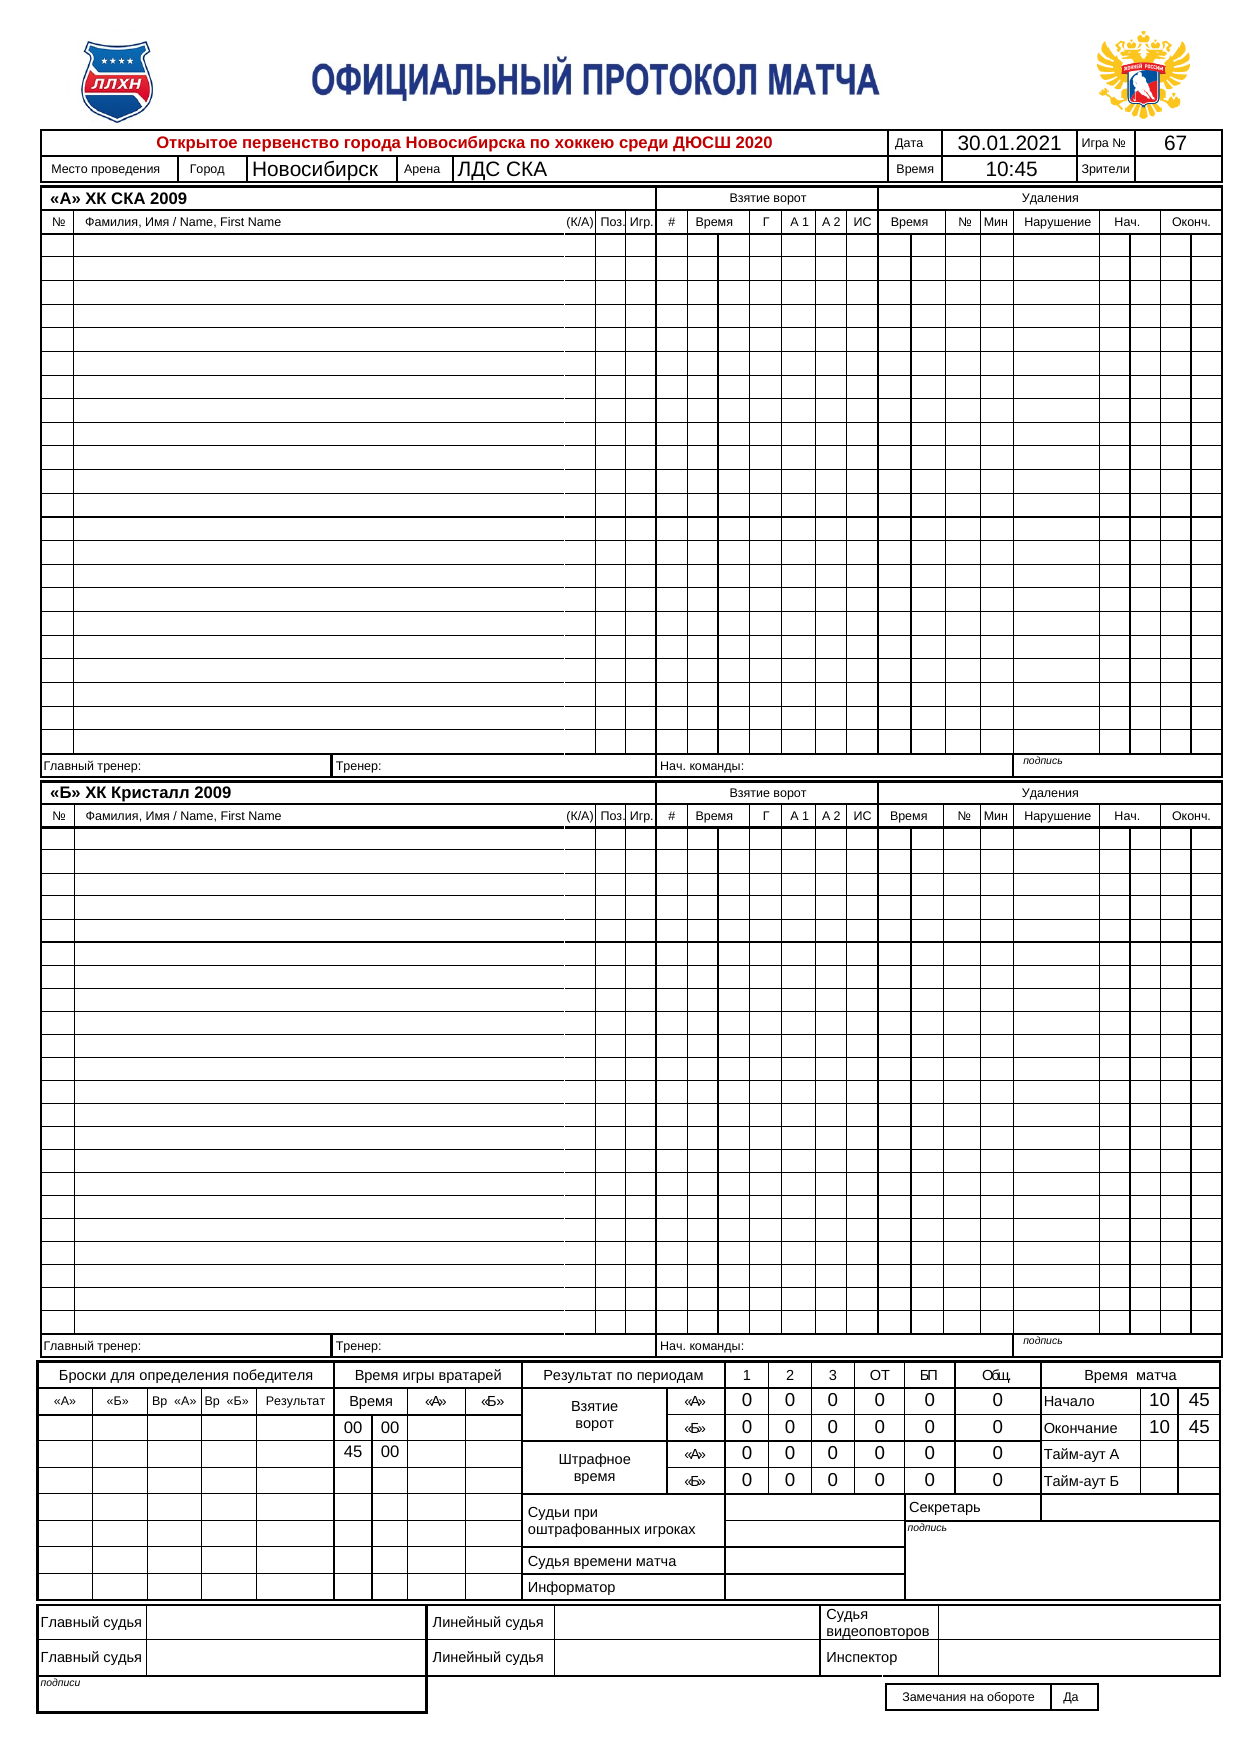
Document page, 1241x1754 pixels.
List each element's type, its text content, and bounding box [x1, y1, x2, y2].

table_cell [75, 1150, 564, 1172]
table_cell [946, 518, 980, 540]
table_cell [750, 1081, 781, 1103]
table_cell [879, 896, 910, 918]
table_cell [335, 1574, 371, 1599]
table_cell «А» [668, 1442, 724, 1467]
table_cell [688, 494, 717, 516]
table_cell [688, 896, 717, 918]
table_cell [719, 989, 749, 1011]
table_cell [944, 1104, 980, 1126]
table_cell [847, 518, 877, 540]
table_cell [1161, 1035, 1190, 1057]
table_cell [1100, 1104, 1129, 1126]
table_cell [750, 1012, 781, 1033]
table_cell [466, 1441, 521, 1467]
table_cell Окончание [1042, 1415, 1140, 1440]
table_cell [1161, 423, 1190, 445]
table_cell [750, 1035, 781, 1057]
table_cell № [946, 211, 980, 233]
table_cell [335, 1547, 371, 1573]
table_cell [912, 352, 945, 374]
table_cell [596, 636, 625, 658]
table_cell [74, 305, 564, 327]
table_cell [816, 470, 846, 493]
table_cell [1131, 707, 1160, 729]
table_cell [466, 1521, 521, 1546]
table_cell [1161, 1081, 1190, 1103]
table_cell 10 [1141, 1389, 1177, 1413]
table_cell [782, 1035, 815, 1057]
table_cell [42, 896, 74, 918]
table_cell [912, 896, 943, 918]
table_cell [596, 966, 625, 987]
table_cell [626, 1265, 655, 1287]
table_cell 0 [905, 1442, 954, 1467]
table_cell [565, 399, 595, 422]
table_cell [75, 1288, 564, 1310]
table_cell [565, 281, 595, 303]
table_cell [981, 1288, 1013, 1310]
table_cell [946, 235, 980, 256]
table_cell [719, 1104, 749, 1126]
table_cell [1192, 943, 1221, 964]
table_cell [944, 1127, 980, 1149]
table_cell [1014, 470, 1099, 493]
table_cell [782, 494, 815, 516]
table_header Взятие ворот [657, 783, 877, 803]
table_cell [1131, 1127, 1160, 1149]
table_cell [912, 376, 945, 398]
table_cell Арена [398, 157, 452, 181]
table_cell [1161, 376, 1190, 398]
table_cell [626, 707, 655, 729]
table_cell [1014, 896, 1099, 918]
table_cell [946, 352, 980, 374]
table_cell [688, 257, 717, 280]
table_cell Место проведения [42, 157, 177, 181]
table_cell [879, 565, 910, 587]
table_cell Зрители [1078, 157, 1134, 181]
table_cell Мин [981, 211, 1013, 233]
table_cell [847, 612, 877, 634]
table_cell [688, 989, 717, 1011]
table_cell [596, 352, 625, 374]
table_cell [1161, 352, 1190, 374]
table_cell [816, 235, 846, 256]
table_cell [912, 683, 945, 706]
table_cell [981, 352, 1013, 374]
table_cell [596, 707, 625, 729]
table_cell [657, 518, 687, 540]
table_cell [1161, 683, 1190, 706]
table_cell [750, 1173, 781, 1195]
table_cell [816, 305, 846, 327]
table_cell [912, 829, 943, 849]
table_cell [565, 1104, 595, 1126]
table_cell [1131, 565, 1160, 587]
table_cell [981, 1219, 1013, 1241]
table_cell [1100, 829, 1129, 849]
table_cell [74, 612, 564, 634]
table_cell [1161, 1288, 1190, 1310]
table_cell подпись [1014, 1335, 1221, 1356]
table_cell [42, 305, 73, 327]
table_cell [1161, 612, 1190, 634]
table_cell «Б» [668, 1415, 724, 1440]
table_cell [750, 565, 781, 587]
table_cell [565, 730, 595, 753]
table_cell [847, 257, 877, 280]
table_cell [626, 541, 655, 564]
table_cell [879, 1173, 910, 1195]
table_cell [782, 850, 815, 872]
table_cell [1131, 399, 1160, 422]
table_cell [1131, 1058, 1160, 1079]
table_cell [1014, 683, 1099, 706]
table_cell [565, 1058, 595, 1079]
table_cell [944, 1242, 980, 1264]
table_cell [847, 1196, 877, 1218]
table_cell № [944, 805, 980, 826]
table_cell [944, 1150, 980, 1172]
table_cell [816, 352, 846, 374]
table_cell # [657, 211, 687, 233]
table_cell [688, 920, 717, 941]
table_cell [719, 829, 749, 849]
table_cell [565, 1081, 595, 1103]
table_cell [408, 1416, 465, 1440]
table_cell [912, 281, 945, 303]
table_cell [912, 612, 945, 634]
table_cell [74, 494, 564, 516]
table_cell 0 [812, 1415, 854, 1440]
table_cell [719, 376, 749, 398]
table_cell [1131, 446, 1160, 469]
table_cell [688, 707, 717, 729]
table_cell [1161, 1127, 1190, 1149]
table_cell [782, 829, 815, 849]
table_cell [1131, 1104, 1160, 1126]
table_cell [1100, 257, 1129, 280]
table_cell [981, 707, 1013, 729]
table_cell [750, 470, 781, 493]
table_cell Нач. команды: [657, 755, 1012, 776]
table_cell [657, 896, 687, 918]
table_cell [981, 1265, 1013, 1287]
table_cell [335, 1468, 371, 1493]
table_cell [657, 850, 687, 872]
table_cell [981, 565, 1013, 587]
table_cell [1131, 612, 1160, 634]
table_cell [626, 588, 655, 611]
table_cell 0 [956, 1415, 1040, 1440]
table_cell [782, 612, 815, 634]
table_cell [1014, 565, 1099, 587]
table_cell [1161, 399, 1190, 422]
table_cell [596, 1104, 625, 1126]
table_cell [946, 376, 980, 398]
table_cell [373, 1574, 407, 1599]
table_cell [1100, 1265, 1129, 1287]
table_cell А 1 [782, 805, 815, 826]
table_cell А 2 [816, 211, 846, 233]
table_cell [912, 1265, 943, 1287]
table_cell [1014, 541, 1099, 564]
table_header БП [905, 1363, 954, 1387]
table_cell [946, 565, 980, 587]
table_cell [782, 518, 815, 540]
table_cell [981, 518, 1013, 540]
table_cell [42, 423, 73, 445]
table_cell [816, 829, 846, 849]
table_cell [879, 423, 910, 445]
table_cell [719, 1150, 749, 1172]
table_cell Нач. команды: [657, 1335, 1012, 1356]
table_cell [816, 1288, 846, 1310]
table_cell [726, 1521, 904, 1546]
table_cell [75, 1012, 564, 1033]
table_cell [626, 470, 655, 493]
table_cell Вр «А» [148, 1389, 201, 1413]
table_cell [1014, 989, 1099, 1011]
table_cell 0 [812, 1389, 854, 1413]
table_cell [555, 1640, 819, 1675]
table_cell [42, 1058, 74, 1079]
table_cell [1014, 943, 1099, 964]
table_cell [596, 874, 625, 895]
table_cell [719, 588, 749, 611]
table_cell [74, 588, 564, 611]
table_cell [782, 943, 815, 964]
table_cell [912, 494, 945, 516]
table_cell [1100, 850, 1129, 872]
table_cell [657, 1288, 687, 1310]
table_cell Главный тренер: [42, 755, 330, 776]
table_cell [944, 966, 980, 987]
table_cell [719, 423, 749, 445]
table_cell [1100, 730, 1129, 753]
table_cell Главный судья [39, 1640, 146, 1675]
table_cell [626, 281, 655, 303]
table_cell Время [688, 805, 749, 826]
table_cell [782, 1288, 815, 1310]
table_cell [981, 850, 1013, 872]
table_cell [373, 1521, 407, 1546]
table_cell [782, 989, 815, 1011]
table_cell [1192, 1288, 1221, 1310]
table_cell [719, 943, 749, 964]
table_cell [719, 1081, 749, 1103]
table_cell [946, 446, 980, 469]
table_cell [1131, 281, 1160, 303]
table_cell [1192, 235, 1221, 256]
table_cell [688, 423, 717, 445]
table_cell [981, 1173, 1013, 1195]
table_cell [42, 1265, 74, 1287]
table_cell [719, 1242, 749, 1264]
table_cell [626, 1081, 655, 1103]
table_cell [1100, 470, 1129, 493]
table_cell [750, 376, 781, 398]
table_cell [75, 989, 564, 1011]
table_cell Поз. [596, 211, 625, 233]
table_cell [596, 328, 625, 351]
table_cell [75, 1265, 564, 1287]
table_cell [1014, 1242, 1099, 1264]
table_cell [879, 470, 910, 493]
table_cell [202, 1494, 256, 1520]
table_cell [596, 920, 625, 941]
table_header Игра № [1078, 131, 1134, 155]
table_cell [719, 1196, 749, 1218]
table_cell [1192, 328, 1221, 351]
table_cell [1161, 1104, 1190, 1126]
table_cell [750, 659, 781, 682]
table_cell [946, 707, 980, 729]
table_cell [596, 896, 625, 918]
table_cell [148, 1441, 201, 1467]
table_cell [42, 636, 73, 658]
table_cell 0 [726, 1468, 768, 1493]
table_cell [1014, 518, 1099, 540]
table_cell [847, 730, 877, 753]
table_cell [847, 850, 877, 872]
table_cell [782, 896, 815, 918]
table_cell 45 [1179, 1389, 1219, 1413]
table_cell [688, 235, 717, 256]
table_cell [596, 423, 625, 445]
table_cell [1192, 305, 1221, 327]
table_cell [75, 920, 564, 941]
table_cell [74, 683, 564, 706]
table_cell [816, 1081, 846, 1103]
table_cell [750, 1150, 781, 1172]
table_cell [912, 257, 945, 280]
table_cell [981, 235, 1013, 256]
table_cell [847, 1242, 877, 1264]
table_cell [74, 423, 564, 445]
table_cell [944, 920, 980, 941]
table_cell [39, 1521, 92, 1546]
table_cell «Б » [466, 1389, 521, 1413]
table_cell [1100, 683, 1129, 706]
table_cell [466, 1547, 521, 1573]
table_cell [879, 588, 910, 611]
table_cell [912, 1104, 943, 1126]
table_cell [782, 1012, 815, 1033]
table_cell [719, 399, 749, 422]
table_cell [1192, 1150, 1221, 1172]
table_cell [782, 588, 815, 611]
table_cell [912, 1012, 943, 1033]
table_cell [74, 707, 564, 729]
table_cell [1100, 659, 1129, 682]
table_cell [1100, 636, 1129, 658]
table_cell [75, 874, 564, 895]
table_cell [93, 1547, 147, 1573]
table_cell [1161, 305, 1190, 327]
table_cell [74, 659, 564, 682]
table_cell [688, 829, 717, 849]
table_cell [782, 636, 815, 658]
table_cell [42, 1104, 74, 1126]
table_cell [1014, 730, 1099, 753]
table_cell (К/А) [565, 805, 595, 826]
table_cell [879, 943, 910, 964]
table_cell [596, 989, 625, 1011]
table_cell [657, 423, 687, 445]
table_cell [1161, 1219, 1190, 1241]
table_cell [816, 966, 846, 987]
table_cell [1131, 235, 1160, 256]
table_cell [847, 943, 877, 964]
table_cell [626, 446, 655, 469]
table_cell [816, 1242, 846, 1264]
table_cell [782, 683, 815, 706]
table_cell [750, 1104, 781, 1126]
table_cell [1100, 235, 1129, 256]
table_cell [74, 470, 564, 493]
table_cell [847, 989, 877, 1011]
table_cell [719, 565, 749, 587]
table_cell [1131, 1012, 1160, 1033]
table_cell [1131, 989, 1160, 1011]
table_cell [847, 1035, 877, 1057]
table_cell [596, 612, 625, 634]
table_cell № [42, 805, 74, 826]
table_cell [816, 1058, 846, 1079]
table_cell [816, 494, 846, 516]
table_cell [1014, 257, 1099, 280]
table_cell [879, 494, 910, 516]
table_cell [719, 446, 749, 469]
table_cell [93, 1494, 147, 1520]
table_cell [847, 588, 877, 611]
table_cell [39, 1547, 92, 1573]
table_cell # [657, 805, 687, 826]
table_cell [750, 1058, 781, 1079]
table_cell [408, 1468, 465, 1493]
table_cell [75, 896, 564, 918]
table_cell [847, 829, 877, 849]
table_cell [750, 281, 781, 303]
table_cell [944, 1219, 980, 1241]
table_cell [816, 257, 846, 280]
table_cell [1100, 612, 1129, 634]
table_cell [42, 376, 73, 398]
table_cell [657, 1150, 687, 1172]
table_cell [1100, 1150, 1129, 1172]
table_cell [565, 257, 595, 280]
table_cell [1192, 588, 1221, 611]
table_cell [719, 1311, 749, 1333]
table_cell [408, 1574, 465, 1599]
table_cell [1192, 920, 1221, 941]
table_cell [596, 565, 625, 587]
table_cell [626, 1104, 655, 1126]
table_cell [912, 1219, 943, 1241]
table_cell [1014, 1035, 1099, 1057]
table_cell подпись [1014, 755, 1221, 776]
table_cell [1100, 446, 1129, 469]
table_cell [257, 1494, 333, 1520]
table_cell [719, 659, 749, 682]
table_cell [981, 989, 1013, 1011]
table_cell [626, 1242, 655, 1264]
table_cell [782, 399, 815, 422]
table_cell [750, 829, 781, 849]
table_cell [879, 707, 910, 729]
table_cell [1014, 1196, 1099, 1218]
table_cell [1192, 423, 1221, 445]
table_cell [688, 1173, 717, 1195]
table_cell [750, 1311, 781, 1333]
table_cell 0 [905, 1468, 954, 1493]
table_cell [74, 399, 564, 422]
table_header 3 [812, 1363, 854, 1387]
table_cell [42, 588, 73, 611]
table_cell [782, 1127, 815, 1149]
table_cell [626, 257, 655, 280]
table_cell [879, 829, 910, 849]
table_cell подписи [39, 1677, 425, 1711]
table_cell 00 [373, 1441, 407, 1467]
table_cell [944, 850, 980, 872]
table_cell [565, 328, 595, 351]
table_cell [42, 1081, 74, 1103]
table_cell [782, 707, 815, 729]
table_cell [1131, 588, 1160, 611]
table_cell [847, 874, 877, 895]
table_cell [657, 1104, 687, 1126]
table_cell [688, 305, 717, 327]
table_cell [912, 565, 945, 587]
table_cell [657, 1173, 687, 1195]
table_cell [1014, 1081, 1099, 1103]
table_cell [42, 1150, 74, 1172]
table_cell [565, 470, 595, 493]
table_cell [1131, 1265, 1160, 1287]
table_cell [847, 470, 877, 493]
table_cell [596, 1311, 625, 1333]
table_cell [466, 1416, 521, 1440]
table_cell [39, 1441, 92, 1467]
table_cell [688, 1288, 717, 1310]
table_cell [1131, 518, 1160, 540]
table_cell [1014, 1288, 1099, 1310]
table_cell 0 [855, 1468, 904, 1493]
table_cell [1100, 1219, 1129, 1241]
table_cell [1192, 565, 1221, 587]
table_cell [1100, 541, 1129, 564]
table_cell [726, 1575, 904, 1599]
table_cell [816, 1173, 846, 1195]
table_cell [1014, 612, 1099, 634]
table_cell [42, 541, 73, 564]
table_cell [1192, 1081, 1221, 1103]
table_cell [847, 1081, 877, 1103]
table_cell [782, 920, 815, 941]
table_cell [148, 1574, 201, 1599]
table_cell [626, 943, 655, 964]
table_cell [879, 235, 910, 256]
table_cell [981, 1081, 1013, 1103]
table_cell [657, 281, 687, 303]
table_cell [1192, 1173, 1221, 1195]
table_cell [1161, 518, 1190, 540]
table_cell [1131, 328, 1160, 351]
table_cell [1161, 850, 1190, 872]
table_cell Время [688, 211, 749, 233]
table_cell 0 [812, 1468, 854, 1493]
table_cell [719, 470, 749, 493]
table_cell [847, 1173, 877, 1195]
table_cell [912, 1173, 943, 1195]
table_cell [147, 1640, 425, 1675]
table_header Броски для определения победителя [39, 1363, 333, 1387]
table_cell [626, 305, 655, 327]
table_cell [816, 376, 846, 398]
table_cell [879, 636, 910, 658]
table_cell [1161, 659, 1190, 682]
table_cell [1192, 1311, 1221, 1333]
table_cell [981, 588, 1013, 611]
table_cell [816, 636, 846, 658]
table_cell [816, 612, 846, 634]
table_cell [1192, 874, 1221, 895]
table_cell [626, 683, 655, 706]
table_cell [596, 470, 625, 493]
table_cell [1100, 518, 1129, 540]
table_cell [816, 399, 846, 422]
table_cell [719, 1173, 749, 1195]
table_cell [816, 707, 846, 729]
table_cell 0 [956, 1389, 1040, 1413]
table_cell [1192, 518, 1221, 540]
table_cell [944, 989, 980, 1011]
table_cell [1014, 1219, 1099, 1241]
table_cell [1131, 1035, 1160, 1057]
table_cell [981, 257, 1013, 280]
table_cell [75, 850, 564, 872]
table_cell [946, 494, 980, 516]
table_cell [688, 850, 717, 872]
table_cell [750, 1242, 781, 1264]
table_cell [1161, 920, 1190, 941]
table_cell [719, 1035, 749, 1057]
table_cell [912, 943, 943, 964]
table_cell [75, 943, 564, 964]
table_cell [42, 352, 73, 374]
table_cell [1192, 446, 1221, 469]
table_cell [596, 1012, 625, 1033]
table_cell [596, 235, 625, 256]
table_cell [565, 423, 595, 445]
table_cell [688, 1127, 717, 1149]
table_cell [626, 920, 655, 941]
table_cell [1131, 1173, 1160, 1195]
table_cell [688, 470, 717, 493]
table_cell [946, 423, 980, 445]
table_cell 0 [726, 1389, 768, 1413]
table_cell [626, 659, 655, 682]
table_cell [981, 1311, 1013, 1333]
table_cell [688, 588, 717, 611]
table_cell [1192, 494, 1221, 516]
table_cell [75, 1058, 564, 1079]
table_cell [1131, 1242, 1160, 1264]
table_cell [879, 659, 910, 682]
table_cell [657, 1012, 687, 1033]
table_cell [657, 470, 687, 493]
table_cell [626, 494, 655, 516]
table_cell [1161, 730, 1190, 753]
table_cell [1100, 305, 1129, 327]
table_cell [466, 1468, 521, 1493]
table_cell [688, 376, 717, 398]
table_cell [1161, 1196, 1190, 1218]
table_cell [565, 1035, 595, 1057]
table_cell [408, 1521, 465, 1546]
table_cell [912, 1311, 943, 1333]
table_cell [1192, 1104, 1221, 1126]
table_cell № [42, 211, 73, 233]
table_cell [1131, 730, 1160, 753]
table_cell [688, 1104, 717, 1126]
table_cell [688, 518, 717, 540]
table_cell (К/А) [565, 211, 595, 233]
table_cell [1192, 683, 1221, 706]
table_cell [1179, 1441, 1219, 1467]
table_cell [1131, 305, 1160, 327]
table_cell [1014, 352, 1099, 374]
table_cell [657, 943, 687, 964]
table_cell [1131, 636, 1160, 658]
table_header Дата [889, 131, 941, 155]
table_cell Штрафное время [523, 1442, 666, 1493]
table_cell [782, 966, 815, 987]
table_cell [816, 1265, 846, 1287]
table_cell [257, 1574, 333, 1599]
table_cell [1192, 707, 1221, 729]
table_cell [719, 636, 749, 658]
table_cell [1161, 989, 1190, 1011]
table_cell [1131, 1288, 1160, 1310]
table_cell [75, 966, 564, 987]
table_cell 0 [726, 1442, 768, 1467]
table_cell [596, 281, 625, 303]
table_cell [719, 1058, 749, 1079]
table_cell [782, 235, 815, 256]
table_cell [912, 874, 943, 895]
table_cell [981, 470, 1013, 493]
table_cell [944, 1035, 980, 1057]
table_cell [1100, 588, 1129, 611]
table_cell [565, 1219, 595, 1241]
table_cell [148, 1521, 201, 1546]
table_cell [657, 305, 687, 327]
table_cell [565, 659, 595, 682]
table_cell [816, 1012, 846, 1033]
table_cell [147, 1606, 425, 1639]
table_cell [1100, 281, 1129, 303]
table_cell [782, 470, 815, 493]
table_cell [816, 1104, 846, 1126]
table_cell [912, 1288, 943, 1310]
table_cell [847, 966, 877, 987]
table_cell [657, 1196, 687, 1218]
table_cell [657, 829, 687, 849]
table_cell [981, 328, 1013, 351]
table_cell [42, 943, 74, 964]
table_cell [565, 943, 595, 964]
table_cell [816, 518, 846, 540]
table_cell [1100, 1196, 1129, 1218]
table_cell [1100, 920, 1129, 941]
table_cell [944, 1311, 980, 1333]
table_cell [373, 1547, 407, 1573]
table_cell [816, 1196, 846, 1218]
table_cell [1100, 328, 1129, 351]
table_cell [1161, 281, 1190, 303]
table_cell [750, 966, 781, 987]
table_cell [782, 352, 815, 374]
table_cell [1014, 494, 1099, 516]
table_cell [626, 352, 655, 374]
table_cell [782, 1265, 815, 1287]
table_cell [847, 1012, 877, 1033]
table_cell [1131, 541, 1160, 564]
table_cell [816, 281, 846, 303]
table_cell [782, 1150, 815, 1172]
table_cell Г [750, 211, 781, 233]
table_cell [912, 850, 943, 872]
table_cell [657, 1127, 687, 1149]
table_cell [879, 1012, 910, 1033]
table_cell [939, 1640, 1219, 1675]
table_cell [596, 257, 625, 280]
table_cell [879, 541, 910, 564]
table_cell [750, 328, 781, 351]
table_cell [981, 829, 1013, 849]
table_cell [879, 612, 910, 634]
table_cell [1161, 896, 1190, 918]
table_cell [1042, 1495, 1219, 1520]
table_cell [1100, 1012, 1129, 1033]
table_cell [816, 423, 846, 445]
table_cell Фамилия, Имя / Name, First Name [75, 805, 565, 826]
table_cell Время [879, 805, 943, 826]
table_cell [879, 1311, 910, 1333]
table_cell [981, 612, 1013, 634]
table_cell [39, 1416, 92, 1440]
table_cell [1014, 1173, 1099, 1195]
table_cell [688, 730, 717, 753]
table_cell [1131, 1081, 1160, 1103]
table_cell [912, 1127, 943, 1149]
table_cell [1161, 470, 1190, 493]
table_cell [1192, 1196, 1221, 1218]
table_cell Судьи при оштрафованных игроках [523, 1495, 724, 1546]
table_cell [750, 707, 781, 729]
table_cell [565, 305, 595, 327]
table_cell [657, 1311, 687, 1333]
table_header Время игры вратарей [335, 1363, 521, 1387]
table_cell [565, 565, 595, 587]
table_cell [657, 966, 687, 987]
table_cell [782, 1311, 815, 1333]
table_cell [879, 518, 910, 540]
table_cell [657, 989, 687, 1011]
table_cell Тренер: [333, 1335, 655, 1356]
table_cell [1100, 874, 1129, 895]
table_cell [626, 829, 655, 849]
table_cell [42, 1127, 74, 1149]
table_cell [981, 1242, 1013, 1264]
table_cell [1100, 565, 1129, 587]
table_cell [202, 1521, 256, 1546]
table_cell [1014, 1104, 1099, 1126]
table_cell [719, 1012, 749, 1033]
table_cell [879, 730, 910, 753]
table_cell [657, 257, 687, 280]
table_cell [626, 1173, 655, 1195]
table_cell [879, 850, 910, 872]
table_cell [946, 659, 980, 682]
table_cell «А» [668, 1389, 724, 1413]
table_cell [981, 376, 1013, 398]
table_cell [1192, 399, 1221, 422]
table_cell [981, 494, 1013, 516]
table_cell [1099, 1682, 1220, 1711]
table_cell [565, 376, 595, 398]
table_cell [719, 1288, 749, 1310]
table_cell [816, 874, 846, 895]
table_cell [565, 707, 595, 729]
table_cell [257, 1521, 333, 1546]
table_cell [596, 1288, 625, 1310]
table_cell [42, 257, 73, 280]
table_cell [688, 281, 717, 303]
table_cell [847, 1311, 877, 1333]
table_cell [657, 1242, 687, 1264]
table_cell [912, 989, 943, 1011]
table_cell [75, 1127, 564, 1149]
table_cell [688, 1196, 717, 1218]
table_cell [782, 305, 815, 327]
table_cell [1161, 1173, 1190, 1195]
table_cell [257, 1416, 333, 1440]
table_cell [688, 328, 717, 351]
table_cell [93, 1574, 147, 1599]
table_cell [782, 446, 815, 469]
table_cell [981, 305, 1013, 327]
table_cell [1136, 157, 1221, 181]
table_cell [596, 730, 625, 753]
table_cell [626, 612, 655, 634]
table_cell [626, 850, 655, 872]
table_cell [1192, 1265, 1221, 1287]
table_cell Тайм-аут А [1042, 1441, 1140, 1467]
table_cell [1100, 399, 1129, 422]
table_cell [1100, 1081, 1129, 1103]
table_cell [912, 966, 943, 987]
table_cell [750, 612, 781, 634]
table_cell [688, 1035, 717, 1057]
table_cell [335, 1521, 371, 1546]
table_cell [626, 1288, 655, 1310]
table_cell [657, 612, 687, 634]
table_cell [596, 1265, 625, 1287]
table_cell [596, 943, 625, 964]
table_cell [1192, 541, 1221, 564]
table_cell [750, 423, 781, 445]
table_cell [657, 588, 687, 611]
table_cell [847, 423, 877, 445]
table_cell [657, 683, 687, 706]
table_cell [782, 1058, 815, 1079]
table_cell [816, 1150, 846, 1172]
table_cell [42, 399, 73, 422]
table_cell [1014, 1311, 1099, 1333]
table_cell [74, 636, 564, 658]
table_cell Фамилия, Имя / Name, First Name [74, 211, 565, 233]
table_cell [74, 730, 564, 753]
table_cell [750, 1196, 781, 1218]
table_cell [1192, 470, 1221, 493]
table_cell [657, 659, 687, 682]
table_cell [1141, 1468, 1177, 1493]
table_cell [981, 1127, 1013, 1149]
table_cell [1161, 829, 1190, 849]
table_cell [626, 636, 655, 658]
table_cell [981, 920, 1013, 941]
table_cell [657, 730, 687, 753]
table_cell [565, 1127, 595, 1149]
table_cell [688, 1081, 717, 1103]
table_cell [596, 494, 625, 516]
table_cell [782, 1104, 815, 1126]
table_cell [688, 636, 717, 658]
table_cell [750, 989, 781, 1011]
table_cell [565, 896, 595, 918]
table_cell [847, 446, 877, 469]
table_cell [847, 1058, 877, 1079]
table_cell [626, 730, 655, 753]
table_cell ИС [847, 211, 877, 233]
table_cell [466, 1494, 521, 1520]
table_cell [1100, 1173, 1129, 1195]
table_cell 0 [769, 1415, 811, 1440]
table_cell [847, 896, 877, 918]
table_cell [719, 1265, 749, 1287]
table_cell Время [889, 157, 941, 181]
table_cell [1014, 423, 1099, 445]
table_cell [1161, 446, 1190, 469]
table_cell [565, 612, 595, 634]
table_cell [1161, 1150, 1190, 1172]
table_cell 00 [335, 1416, 371, 1440]
table_cell [782, 1242, 815, 1264]
table_cell Новосибирск [248, 157, 396, 181]
table_header Открытое первенство города Новосибирска по хоккею среди ДЮСШ 2020 [42, 131, 887, 155]
table_cell [1014, 1058, 1099, 1079]
table_header 67 [1136, 131, 1221, 155]
table_cell Нач. [1100, 805, 1160, 826]
table_cell [1192, 612, 1221, 634]
table_cell [565, 1173, 595, 1195]
table_cell [626, 896, 655, 918]
table_cell [42, 1242, 74, 1264]
table_cell [1014, 1012, 1099, 1033]
table_cell [1131, 1150, 1160, 1172]
table_cell [1192, 829, 1221, 849]
table_cell [981, 1150, 1013, 1172]
table_cell [981, 943, 1013, 964]
table_cell [1161, 1012, 1190, 1033]
table_cell [565, 518, 595, 540]
table_cell Мин [981, 805, 1013, 826]
table_cell [847, 399, 877, 422]
table_cell [1100, 1311, 1129, 1333]
table_header Удаления [879, 188, 1221, 209]
table_cell Игр. [626, 211, 655, 233]
table_cell [688, 1058, 717, 1079]
table_cell [750, 850, 781, 872]
table_cell [981, 896, 1013, 918]
table_cell [626, 966, 655, 987]
table_cell [912, 636, 945, 658]
table_cell [428, 1677, 882, 1711]
table_cell [596, 305, 625, 327]
table_cell [981, 636, 1013, 658]
table_cell [816, 1219, 846, 1241]
table_cell [596, 683, 625, 706]
table_cell [912, 328, 945, 351]
table_cell [750, 235, 781, 256]
table_cell [42, 281, 73, 303]
table_cell [1161, 1058, 1190, 1079]
table_cell Нач. [1100, 211, 1160, 233]
table_cell [1100, 707, 1129, 729]
table_cell [946, 588, 980, 611]
table_cell [555, 1606, 819, 1639]
table_cell [883, 1677, 1220, 1681]
table_cell [750, 920, 781, 941]
table_cell [1161, 636, 1190, 658]
table_cell [626, 989, 655, 1011]
table_cell Секретарь [906, 1495, 1040, 1520]
table_cell [750, 730, 781, 753]
table_cell [1131, 920, 1160, 941]
table_cell [596, 1173, 625, 1195]
table_cell Судья времени матча [523, 1548, 724, 1573]
table_cell [1131, 470, 1160, 493]
table_cell [912, 399, 945, 422]
table_cell [75, 1219, 564, 1241]
table_cell [816, 850, 846, 872]
table_cell [373, 1494, 407, 1520]
table_cell [74, 541, 564, 564]
table_cell [879, 1081, 910, 1103]
table_cell [912, 305, 945, 327]
table_cell [981, 399, 1013, 422]
table_cell Инспектор [821, 1640, 938, 1675]
table_cell [1014, 1127, 1099, 1149]
table_cell [688, 352, 717, 374]
table_cell [981, 1012, 1013, 1033]
table_cell [816, 920, 846, 941]
table_cell [719, 612, 749, 634]
table_cell [626, 1012, 655, 1033]
table_cell ЛДС СКА [454, 157, 887, 181]
table_cell [912, 518, 945, 540]
table_cell [750, 352, 781, 374]
table_cell [719, 707, 749, 729]
table_cell [879, 989, 910, 1011]
table_cell [944, 1265, 980, 1287]
table_cell [1014, 850, 1099, 872]
table_cell [847, 1288, 877, 1310]
table_cell [847, 565, 877, 587]
table_cell [879, 1219, 910, 1241]
table_cell [1131, 423, 1160, 445]
table_cell [981, 966, 1013, 987]
table_cell [726, 1495, 904, 1520]
table_cell [1131, 943, 1160, 964]
table_cell [847, 1219, 877, 1241]
table_header Удаления [879, 783, 1221, 803]
table_cell [565, 1288, 595, 1310]
table_cell [626, 565, 655, 587]
table_cell А 1 [782, 211, 815, 233]
table_cell [74, 281, 564, 303]
table_cell [657, 1081, 687, 1103]
table_cell [879, 257, 910, 280]
table_cell [879, 328, 910, 351]
table_cell [42, 328, 73, 351]
table_cell [1100, 943, 1129, 964]
table_cell [74, 352, 564, 374]
table_cell [1100, 966, 1129, 987]
table_cell [750, 874, 781, 895]
table_cell [1014, 588, 1099, 611]
table_header Замечания на обороте [887, 1685, 1050, 1709]
table_cell [750, 683, 781, 706]
table_cell [847, 281, 877, 303]
table_cell [1014, 281, 1099, 303]
table_cell [1014, 920, 1099, 941]
table_cell [946, 328, 980, 351]
table_cell Игр. [626, 805, 655, 826]
table_cell [944, 829, 980, 849]
table_cell [1131, 829, 1160, 849]
table_cell [74, 328, 564, 351]
table_cell [1192, 352, 1221, 374]
table_header Время матча [1042, 1363, 1219, 1387]
table_cell [1141, 1441, 1177, 1467]
table_cell [1179, 1468, 1219, 1493]
table_cell [816, 588, 846, 611]
table_cell [816, 989, 846, 1011]
table_cell [565, 446, 595, 469]
table_cell [74, 565, 564, 587]
table_cell [782, 1219, 815, 1241]
table_cell [981, 423, 1013, 445]
table_cell [1014, 235, 1099, 256]
table_cell [981, 541, 1013, 564]
table_cell [1131, 966, 1160, 987]
table_cell [719, 541, 749, 564]
table_cell [1131, 257, 1160, 280]
table_header 1 [726, 1363, 768, 1387]
table_cell Поз. [596, 805, 625, 826]
table_cell [688, 874, 717, 895]
table_cell [782, 659, 815, 682]
table_cell [75, 1081, 564, 1103]
table_cell Судья видеоповторов [821, 1606, 938, 1639]
table_cell [879, 1127, 910, 1149]
table_cell [596, 850, 625, 872]
table_cell [719, 896, 749, 918]
table_cell [75, 1173, 564, 1195]
table_cell [1161, 588, 1190, 611]
table_cell Линейный судья [428, 1640, 554, 1675]
table_cell [1192, 1035, 1221, 1057]
table_cell [719, 281, 749, 303]
table_cell [75, 1311, 564, 1333]
table_cell [946, 636, 980, 658]
table_cell [1014, 829, 1099, 849]
table_cell [726, 1548, 904, 1573]
table_cell [719, 730, 749, 753]
table_cell [719, 683, 749, 706]
table_cell [626, 1058, 655, 1079]
table_cell [565, 1150, 595, 1172]
table_cell [1131, 494, 1160, 516]
table_cell [1131, 659, 1160, 682]
table_cell [719, 1219, 749, 1241]
table_cell [879, 281, 910, 303]
table_cell [847, 636, 877, 658]
table_cell [1014, 659, 1099, 682]
table_cell [946, 730, 980, 753]
table_cell [719, 328, 749, 351]
table_cell [75, 1035, 564, 1057]
table_cell 0 [769, 1468, 811, 1493]
table_cell [565, 1311, 595, 1333]
table_cell [42, 494, 73, 516]
table_cell [782, 376, 815, 398]
table_cell [719, 966, 749, 987]
table_cell [1161, 1242, 1190, 1264]
table_cell [879, 1058, 910, 1079]
table_cell [657, 494, 687, 516]
table_cell [1100, 376, 1129, 398]
table_cell [42, 612, 73, 634]
table_cell [257, 1441, 333, 1467]
table_cell [565, 1265, 595, 1287]
picture [5, 28, 1197, 129]
table_cell [1192, 659, 1221, 682]
table_cell [257, 1468, 333, 1493]
table_cell Время [879, 211, 945, 233]
table_cell [1192, 1242, 1221, 1264]
table_cell 0 [956, 1442, 1040, 1467]
table_cell [847, 376, 877, 398]
table_cell [944, 896, 980, 918]
table_cell [657, 636, 687, 658]
table_cell [816, 446, 846, 469]
table_cell Нарушение [1014, 211, 1099, 233]
table_cell [75, 1242, 564, 1264]
table_cell [626, 376, 655, 398]
table_cell [565, 1196, 595, 1218]
table_cell [719, 494, 749, 516]
table_cell [565, 494, 595, 516]
table_cell [688, 1265, 717, 1287]
table_cell Оконч. [1161, 211, 1221, 233]
table_cell [879, 683, 910, 706]
table_cell [1014, 874, 1099, 895]
table_cell [626, 235, 655, 256]
table_cell [816, 541, 846, 564]
table_cell [1161, 541, 1190, 564]
table_cell [1192, 966, 1221, 987]
table_cell [42, 470, 73, 493]
table_cell [847, 683, 877, 706]
table_cell [688, 612, 717, 634]
table_cell [657, 1058, 687, 1079]
table_cell [1161, 874, 1190, 895]
table_cell [657, 565, 687, 587]
table_cell [657, 541, 687, 564]
table_cell 0 [769, 1389, 811, 1413]
table_cell [1014, 399, 1099, 422]
table_cell 10 [1141, 1415, 1177, 1440]
table_cell [1014, 636, 1099, 658]
table_cell Главный тренер: [42, 1335, 330, 1356]
table_cell [688, 541, 717, 564]
table_cell [981, 874, 1013, 895]
table_cell [816, 565, 846, 587]
table_cell [148, 1494, 201, 1520]
table_cell [93, 1468, 147, 1493]
table_cell [688, 1242, 717, 1264]
table_cell [565, 989, 595, 1011]
table_cell [1131, 896, 1160, 918]
table_cell [688, 966, 717, 987]
table_cell [42, 920, 74, 941]
table_cell [847, 541, 877, 564]
table_cell [42, 829, 74, 849]
table_cell [1100, 1242, 1129, 1264]
table_cell [912, 446, 945, 469]
table_cell [596, 541, 625, 564]
table_cell Город [179, 157, 246, 181]
table_cell [565, 874, 595, 895]
table_cell [981, 281, 1013, 303]
table_cell [912, 235, 945, 256]
table_cell [688, 1219, 717, 1241]
table_cell [847, 494, 877, 516]
table_cell [879, 874, 910, 895]
table_cell [408, 1547, 465, 1573]
table_cell [719, 920, 749, 941]
table_cell А 2 [816, 805, 846, 826]
table_cell [782, 1081, 815, 1103]
table_cell [1192, 257, 1221, 280]
table_cell Взятие ворот [523, 1389, 666, 1440]
table_cell [912, 1150, 943, 1172]
table_cell [257, 1547, 333, 1573]
table_cell [816, 328, 846, 351]
table_cell [657, 328, 687, 351]
table_cell 0 [855, 1389, 904, 1413]
table_cell [1014, 305, 1099, 327]
table_cell [596, 1058, 625, 1079]
table_cell [39, 1468, 92, 1493]
table_cell [1192, 989, 1221, 1011]
table_cell [750, 1127, 781, 1149]
table_cell [42, 683, 73, 706]
table_cell [93, 1441, 147, 1467]
table_cell [1100, 352, 1129, 374]
table_cell [1014, 376, 1099, 398]
table_cell [879, 1265, 910, 1287]
table_cell [1192, 730, 1221, 753]
table_cell [912, 707, 945, 729]
table_cell [847, 1127, 877, 1149]
table_cell [981, 683, 1013, 706]
table_cell [719, 352, 749, 374]
table_cell [42, 565, 73, 587]
table_cell Вр «Б» [202, 1389, 256, 1413]
table_cell [750, 446, 781, 469]
table_header 2 [769, 1363, 811, 1387]
table_cell [847, 1104, 877, 1126]
table_cell [782, 730, 815, 753]
table_cell [946, 470, 980, 493]
table_cell [1192, 1219, 1221, 1241]
table_cell [202, 1547, 256, 1573]
table_cell [847, 305, 877, 327]
table_cell [816, 943, 846, 964]
table_cell [42, 1035, 74, 1057]
table_cell [148, 1468, 201, 1493]
table_cell 10:45 [943, 157, 1076, 181]
table_cell [42, 1288, 74, 1310]
table_cell [565, 850, 595, 872]
table_cell [657, 399, 687, 422]
table_cell [879, 305, 910, 327]
table_cell [202, 1441, 256, 1467]
table_cell [750, 896, 781, 918]
table_cell Оконч. [1161, 805, 1221, 826]
table_cell [42, 730, 73, 753]
table_cell [42, 1219, 74, 1241]
table_cell [39, 1574, 92, 1599]
table_cell [1192, 281, 1221, 303]
table_cell [981, 659, 1013, 682]
table_cell [816, 1035, 846, 1057]
table_cell [879, 920, 910, 941]
table_cell [42, 659, 73, 682]
table_cell [657, 874, 687, 895]
table_cell [981, 1058, 1013, 1079]
table_cell [879, 1150, 910, 1172]
table_cell 0 [905, 1415, 954, 1440]
table_cell [626, 874, 655, 895]
table_cell [912, 423, 945, 445]
table_cell [1014, 328, 1099, 351]
table_cell [782, 328, 815, 351]
table_cell [719, 235, 749, 256]
table_cell [688, 446, 717, 469]
table_cell [912, 730, 945, 753]
table_cell [1192, 896, 1221, 918]
table_cell [847, 352, 877, 374]
table_cell [750, 541, 781, 564]
table_cell [1161, 328, 1190, 351]
table_cell [1131, 874, 1160, 895]
table_header Общ. [956, 1363, 1040, 1387]
table_cell [1192, 1127, 1221, 1149]
table_cell [75, 1104, 564, 1126]
table_cell [1100, 1288, 1129, 1310]
table_cell [944, 874, 980, 895]
table_cell [688, 399, 717, 422]
table_cell [912, 1242, 943, 1264]
table_cell [816, 1311, 846, 1333]
table_cell [74, 518, 564, 540]
table_header Результат по периодам [523, 1363, 724, 1387]
table_cell [596, 518, 625, 540]
table_cell Информатор [523, 1575, 724, 1599]
table_cell [688, 1012, 717, 1033]
table_cell [879, 1035, 910, 1057]
table_cell [944, 1288, 980, 1310]
table_cell [719, 850, 749, 872]
table_cell [373, 1468, 407, 1493]
table_cell 45 [1179, 1415, 1219, 1440]
table_cell [75, 829, 564, 849]
table_cell [912, 920, 943, 941]
table_cell [565, 1012, 595, 1033]
table_cell [688, 659, 717, 682]
table_cell [944, 943, 980, 964]
table_cell [565, 636, 595, 658]
table_cell [565, 1242, 595, 1264]
table_cell [944, 1058, 980, 1079]
table_cell Г [750, 805, 781, 826]
table_cell [657, 920, 687, 941]
table_cell [1014, 1150, 1099, 1172]
table_cell [750, 588, 781, 611]
table_cell «Б» [93, 1389, 147, 1413]
table_cell [879, 1288, 910, 1310]
table_cell Начало [1042, 1389, 1140, 1413]
table_cell 0 [905, 1389, 954, 1413]
table_cell [596, 1081, 625, 1103]
table_cell [74, 235, 564, 256]
table_cell [688, 565, 717, 587]
table_cell Нарушение [1014, 805, 1099, 826]
table_cell [847, 707, 877, 729]
table_cell [688, 1150, 717, 1172]
table_cell [879, 966, 910, 987]
table_cell [946, 683, 980, 706]
table_cell [626, 1311, 655, 1333]
table_cell Результат [257, 1389, 333, 1413]
table_cell [42, 1012, 74, 1033]
table_cell [944, 1196, 980, 1218]
table_cell [750, 1265, 781, 1287]
table_cell [1014, 446, 1099, 469]
table_cell [750, 943, 781, 964]
table_cell [944, 1081, 980, 1103]
table_cell [335, 1494, 371, 1520]
table_cell [74, 376, 564, 398]
table_cell 45 [335, 1441, 371, 1467]
table_cell [596, 1035, 625, 1057]
table_cell [816, 730, 846, 753]
table_cell [782, 281, 815, 303]
table_cell [750, 1288, 781, 1310]
table_cell [657, 1035, 687, 1057]
table_cell [202, 1468, 256, 1493]
table_cell [1161, 966, 1190, 987]
table_cell [912, 1058, 943, 1079]
table_cell [981, 446, 1013, 469]
table_cell [657, 1265, 687, 1287]
table_cell [719, 874, 749, 895]
table_cell [626, 1035, 655, 1057]
table_cell [782, 874, 815, 895]
table_cell [1131, 1219, 1160, 1241]
table_cell [946, 281, 980, 303]
table_cell [912, 1196, 943, 1218]
table_cell [847, 920, 877, 941]
table_cell [939, 1606, 1219, 1639]
table_cell «А» [408, 1389, 465, 1413]
table_cell [1131, 352, 1160, 374]
table_cell «Б» [668, 1468, 724, 1493]
table_cell [42, 518, 73, 540]
table_cell [626, 423, 655, 445]
table_cell 0 [956, 1468, 1040, 1493]
table_cell Тайм-аут Б [1042, 1468, 1140, 1493]
table_cell [719, 305, 749, 327]
table_cell [782, 1173, 815, 1195]
table_cell [847, 659, 877, 682]
table_cell [596, 376, 625, 398]
table_cell [750, 494, 781, 516]
table_cell [912, 1035, 943, 1057]
table_cell [688, 1311, 717, 1333]
table_cell [688, 683, 717, 706]
table_cell [816, 659, 846, 682]
table_cell Время [335, 1389, 407, 1413]
table_cell [75, 1196, 564, 1218]
table_cell [944, 1173, 980, 1195]
table_cell [782, 565, 815, 587]
table_cell [202, 1574, 256, 1599]
table_cell [981, 1035, 1013, 1057]
table_cell [657, 376, 687, 398]
table_cell 0 [812, 1442, 854, 1467]
table_cell [596, 1219, 625, 1241]
table_cell 0 [855, 1442, 904, 1467]
table_cell [657, 235, 687, 256]
table_cell [912, 1081, 943, 1103]
table_cell [912, 588, 945, 611]
table_cell [565, 920, 595, 941]
table_cell [657, 446, 687, 469]
table_cell [981, 1104, 1013, 1126]
table_cell [750, 518, 781, 540]
table_cell [782, 423, 815, 445]
table_cell [596, 659, 625, 682]
table_cell [750, 636, 781, 658]
table_cell «А» [39, 1389, 92, 1413]
table_cell [565, 541, 595, 564]
table_header «Б» ХК Кристалл 2009 [42, 783, 655, 803]
table_cell [565, 966, 595, 987]
table_cell [42, 850, 74, 872]
table_cell [93, 1416, 147, 1440]
table_cell [1100, 1127, 1129, 1149]
table_cell [1100, 423, 1129, 445]
table_cell [596, 446, 625, 469]
table_cell [879, 399, 910, 422]
table_header Взятие ворот [657, 188, 877, 209]
table_cell [782, 541, 815, 564]
table_cell [879, 446, 910, 469]
table_cell [1100, 1058, 1129, 1079]
table_cell [42, 1311, 74, 1333]
table_cell [750, 257, 781, 280]
table_cell [1131, 1196, 1160, 1218]
table_cell [1161, 1265, 1190, 1287]
table_cell Линейный судья [428, 1606, 554, 1639]
table_cell [565, 588, 595, 611]
table_cell [202, 1416, 256, 1440]
table_cell [596, 399, 625, 422]
table_cell [1192, 1058, 1221, 1079]
table_cell [1131, 376, 1160, 398]
table_cell Главный судья [39, 1606, 146, 1639]
table_cell [981, 730, 1013, 753]
table_cell [626, 1196, 655, 1218]
table_cell [750, 399, 781, 422]
table_cell [1192, 850, 1221, 872]
table_cell [42, 966, 74, 987]
table_cell [912, 659, 945, 682]
table_cell [39, 1494, 92, 1520]
table_cell [879, 1196, 910, 1218]
table_cell [466, 1574, 521, 1599]
table_cell [1014, 1265, 1099, 1287]
table_cell [1131, 1311, 1160, 1333]
table_cell [626, 1127, 655, 1149]
table_cell [148, 1547, 201, 1573]
table_cell [596, 829, 625, 849]
table_cell [1161, 257, 1190, 280]
table_cell [1161, 235, 1190, 256]
table_cell [657, 352, 687, 374]
table_cell [1100, 989, 1129, 1011]
table_cell [42, 874, 74, 895]
table_cell [1014, 707, 1099, 729]
table_cell [74, 446, 564, 469]
table_cell [782, 257, 815, 280]
table_cell [74, 257, 564, 280]
table_header 30.01.2021 [943, 131, 1076, 155]
table_cell [847, 1265, 877, 1287]
table_cell [879, 1242, 910, 1264]
table_cell [782, 1196, 815, 1218]
table_cell [912, 541, 945, 564]
table_cell Тренер: [333, 755, 655, 776]
table_cell [688, 943, 717, 964]
table_cell ИС [847, 805, 877, 826]
table_cell [408, 1441, 465, 1467]
table_cell [626, 399, 655, 422]
table_cell [596, 1127, 625, 1149]
table_cell [93, 1521, 147, 1546]
table_cell [719, 257, 749, 280]
table_cell [847, 328, 877, 351]
table_cell [148, 1416, 201, 1440]
table_cell [946, 257, 980, 280]
table_cell [981, 1196, 1013, 1218]
table_cell [596, 1150, 625, 1172]
table_cell [879, 376, 910, 398]
table_cell [565, 352, 595, 374]
table_cell [879, 352, 910, 374]
table_cell [1014, 966, 1099, 987]
table_cell [1161, 565, 1190, 587]
table_cell [816, 1127, 846, 1149]
table_cell [1161, 943, 1190, 964]
table_cell [565, 683, 595, 706]
table_cell [626, 518, 655, 540]
table_cell [719, 1127, 749, 1149]
table_cell [42, 989, 74, 1011]
table_cell [42, 446, 73, 469]
table_cell [946, 612, 980, 634]
table_header «А» ХК СКА 2009 [42, 188, 655, 209]
table_cell [944, 1012, 980, 1033]
table_cell [1161, 1311, 1190, 1333]
table_cell [719, 518, 749, 540]
table_cell [1161, 707, 1190, 729]
table_header ОТ [855, 1363, 904, 1387]
table_cell [408, 1494, 465, 1520]
table_cell [816, 896, 846, 918]
table_cell [1131, 850, 1160, 872]
table_cell [42, 235, 73, 256]
table_cell 0 [855, 1415, 904, 1440]
table_cell [565, 829, 595, 849]
table_cell [565, 235, 595, 256]
table_cell [596, 1196, 625, 1218]
table_cell [1131, 683, 1160, 706]
table_cell [946, 305, 980, 327]
table_cell [816, 683, 846, 706]
table_cell 0 [769, 1442, 811, 1467]
table_cell [847, 1150, 877, 1172]
table_cell [42, 707, 73, 729]
table_header Да [1052, 1685, 1097, 1709]
table_cell [879, 1104, 910, 1126]
table_cell [912, 470, 945, 493]
table_cell [750, 1219, 781, 1241]
table_cell подпись [906, 1522, 1219, 1599]
table_cell 0 [726, 1415, 768, 1440]
table_cell [1100, 494, 1129, 516]
table_cell [596, 1242, 625, 1264]
table_cell [1161, 494, 1190, 516]
table_cell [1100, 1035, 1129, 1057]
table_cell [1100, 896, 1129, 918]
table_cell [626, 1150, 655, 1172]
table_cell [42, 1196, 74, 1218]
table_cell [626, 1219, 655, 1241]
table_cell [626, 328, 655, 351]
table_cell [750, 305, 781, 327]
table_cell [596, 588, 625, 611]
table_cell [1192, 376, 1221, 398]
table_cell [1192, 636, 1221, 658]
table_cell [946, 541, 980, 564]
table_cell [1192, 1012, 1221, 1033]
table_cell [42, 1173, 74, 1195]
table_cell [847, 235, 877, 256]
table_cell [657, 1219, 687, 1241]
table_cell [946, 399, 980, 422]
table_cell 00 [373, 1416, 407, 1440]
table_cell [657, 707, 687, 729]
